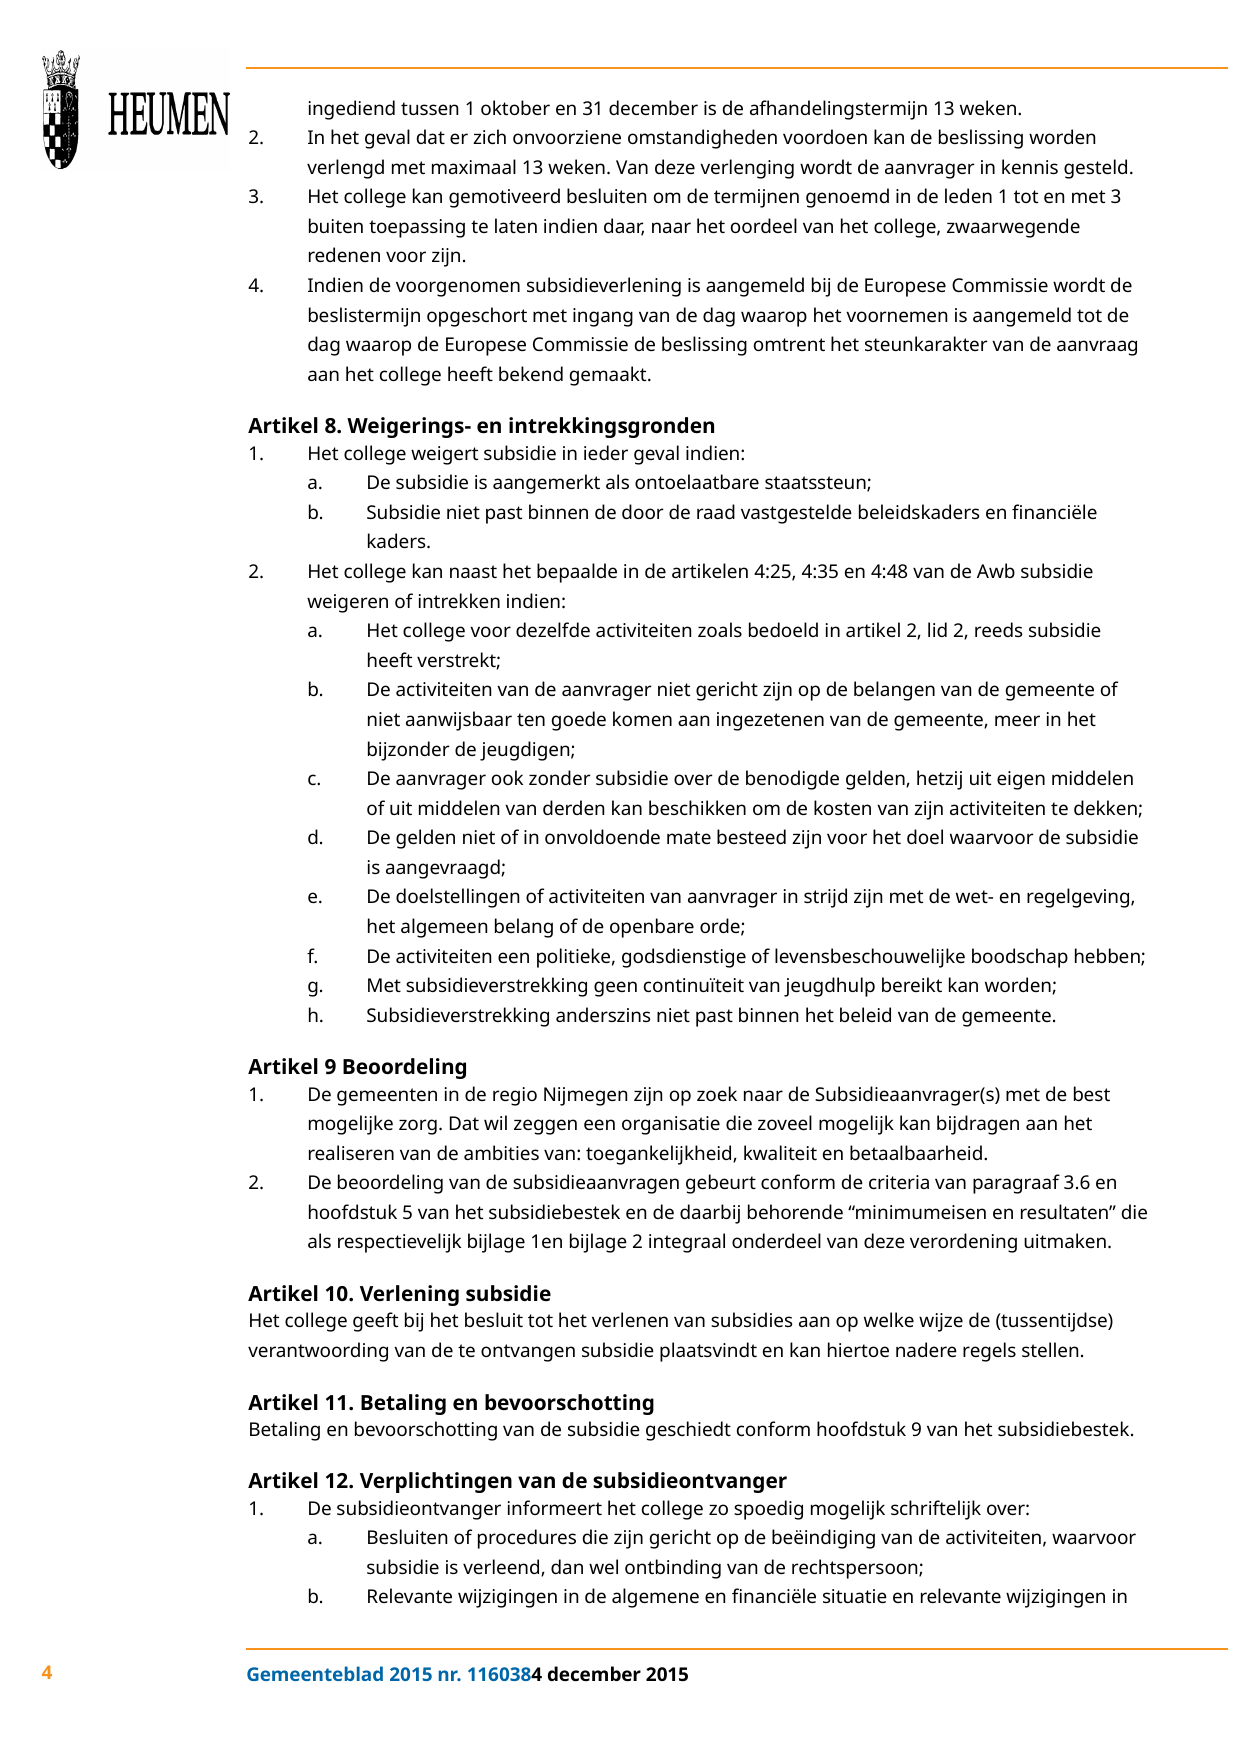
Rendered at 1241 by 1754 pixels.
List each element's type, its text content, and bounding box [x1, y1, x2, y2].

picture [41, 47, 231, 172]
list Het college voor dezelfde activiteiten zoals bedoeld in artikel 2, lid 2, reeds subsidie heeft verstrekt; [307, 617, 1152, 673]
list De subsidieontvanger informeert het college zo spoedig mogelijk schriftelijk over: [248, 1495, 1152, 1521]
list De subsidie is aangemerkt als ontoelaatbare staatssteun; [307, 469, 1152, 495]
list De activiteiten van de aanvrager niet gericht zijn op de belangen van de gemeente of niet aanwijsbaar ten goede komen aan ingezetenen van de gemeente, meer in het bijzonder de jeugdigen; [307, 677, 1152, 761]
text Artikel 10. Verlening subsidie [248, 1279, 1152, 1308]
list Het college kan naast het bepaalde in de artikelen 4:25, 4:35 en 4:48 van de Awb subsidie weigeren of intrekken indien: [248, 558, 1152, 613]
list De gemeenten in de regio Nijmegen zijn op zoek naar de Subsidieaanvrager(s) met de best mogelijke zorg. Dat wil zeggen een organisatie die zoveel mogelijk kan bijdragen aan het realiseren van de ambities van: toegankelijkheid, kwaliteit en betaalbaarheid. [248, 1081, 1152, 1166]
list Het college weigert subsidie in ieder geval indien: [248, 440, 1152, 466]
list Met subsidieverstrekking geen continuïteit van jeugdhulp bereikt kan worden; [307, 972, 1152, 998]
text Artikel 12. Verplichtingen van de subsidieontvanger [248, 1466, 1152, 1495]
list Indien de voorgenomen subsidieverlening is aangemeld bij de Europese Commissie wordt de beslistermijn opgeschort met ingang van de dag waarop het voornemen is aangemeld tot de dag waarop de Europese Commissie de beslissing omtrent het steunkarakter van de aanvraag aan het college heeft bekend gemaakt. [248, 272, 1152, 387]
list Relevante wijzigingen in de algemene en financiële situatie en relevante wijzigingen in [307, 1584, 1152, 1609]
list Subsidieverstrekking anderszins niet past binnen het beleid van de gemeente. [307, 1002, 1152, 1028]
list De gelden niet of in onvoldoende mate besteed zijn voor het doel waarvoor de subsidie is aangevraagd; [307, 824, 1152, 880]
list Besluiten of procedures die zijn gericht op de beëindiging van de activiteiten, waarvoor subsidie is verleend, dan wel ontbinding van de rechtspersoon; [307, 1524, 1152, 1580]
list De beoordeling van de subsidieaanvragen gebeurt conform de criteria van paragraaf 3.6 en hoofdstuk 5 van het subsidiebestek en de daarbij behorende “minimumeisen en resultaten” die als respectievelijk bijlage 1en bijlage 2 integraal onderdeel van deze verordening uitmaken. [248, 1169, 1152, 1254]
list De aanvrager ook zonder subsidie over de benodigde gelden, hetzij uit eigen middelen of uit middelen van derden kan beschikken om de kosten van zijn activiteiten te dekken; [307, 765, 1152, 821]
list Het college kan gemotiveerd besluiten om de termijnen genoemd in de leden 1 tot en met 3 buiten toepassing te laten indien daar, naar het oordeel van het college, zwaarwegende redenen voor zijn. [248, 183, 1152, 268]
list De activiteiten een politieke, godsdienstige of levensbeschouwelijke boodschap hebben; [307, 943, 1152, 968]
text Artikel 11. Betaling en bevoorschotting [248, 1388, 1152, 1416]
list In het geval dat er zich onvoorziene omstandigheden voordoen kan de beslissing worden verlengd met maximaal 13 weken. Van deze verlenging wordt de aanvrager in kennis gesteld. [248, 124, 1152, 180]
list ingediend tussen 1 oktober en 31 december is de afhandelingstermijn 13 weken. [248, 95, 1152, 121]
text Betaling en bevoorschotting van de subsidie geschiedt conform hoofdstuk 9 van het subsidiebestek. [248, 1416, 1152, 1442]
text Het college geeft bij het besluit tot het verlenen van subsidies aan op welke wijze de (tussentijdse) verantwoording van de te ontvangen subsidie plaatsvindt en kan hiertoe nadere regels stellen. [248, 1308, 1152, 1363]
list De doelstellingen of activiteiten van aanvrager in strijd zijn met de wet- en regelgeving, het algemeen belang of de openbare orde; [307, 884, 1152, 939]
list Subsidie niet past binnen de door de raad vastgestelde beleidskaders en financiële kaders. [307, 499, 1152, 554]
text Artikel 8. Weigerings- en intrekkingsgronden [248, 411, 1152, 440]
text Artikel 9 Beoordeling [248, 1052, 1152, 1081]
